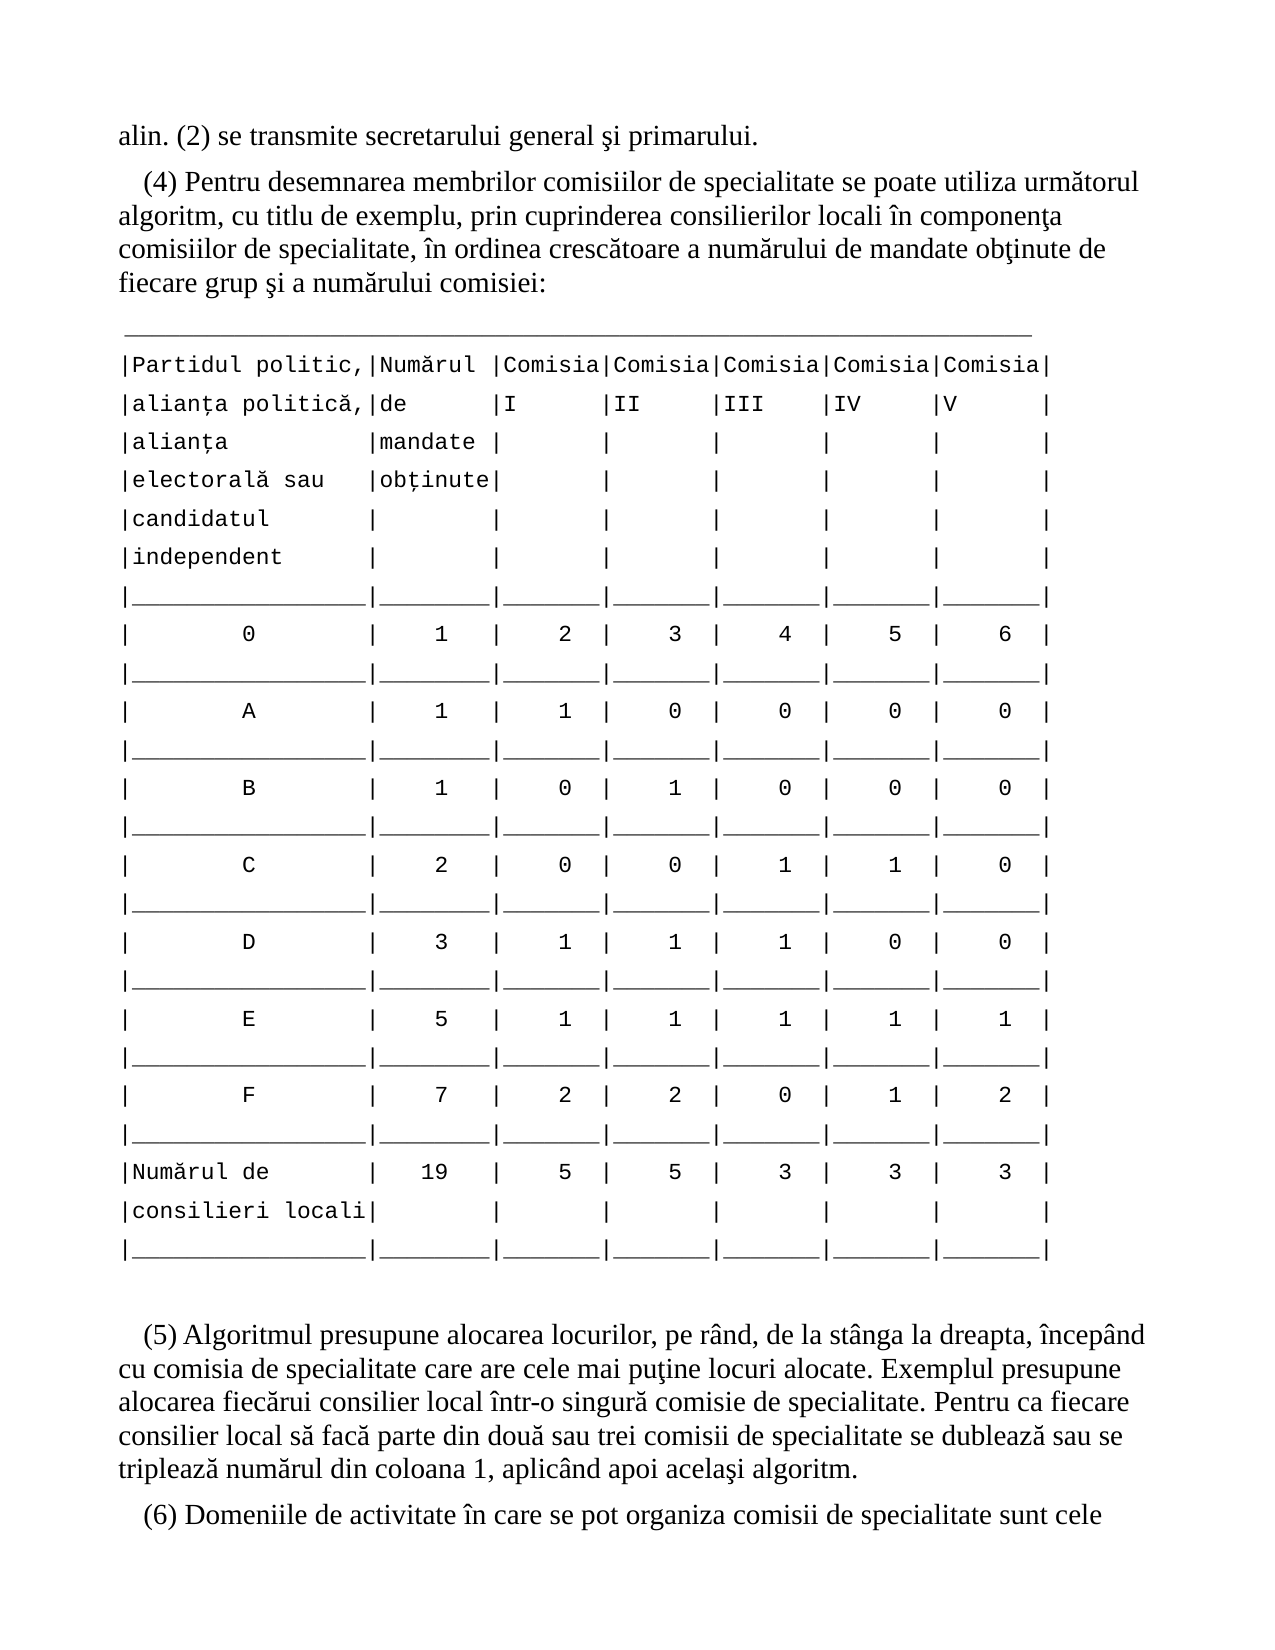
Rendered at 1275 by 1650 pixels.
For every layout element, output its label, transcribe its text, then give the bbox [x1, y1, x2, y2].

text |Partidul politic,|Numărul |Comisia|Comisia|Comisia|Comisia|Comisia| [118, 353, 1157, 379]
text __________________________________________________________________ [118, 311, 1157, 341]
text (5) Algoritmul presupune alocarea locurilor, pe rând, de la stânga la dreapta, începând cu comisia de specialitate care are cele mai puţine locuri alocate. Exemplul presupune alocarea fiecărui consilier local într-o singură comisie de specialitate. Pentru ca fiecare consilier local să facă parte din două sau trei comisii de specialitate se dublează sau se triplează numărul din coloana 1, aplicând apoi acelaşi algoritm. [118, 1317, 1157, 1485]
text | 0 | 1 | 2 | 3 | 4 | 5 | 6 | [118, 623, 1157, 648]
text | E | 5 | 1 | 1 | 1 | 1 | 1 | [118, 1007, 1157, 1033]
text |_________________|________|_______|_______|_______|_______|_______| [118, 661, 1157, 687]
text | C | 2 | 0 | 0 | 1 | 1 | 0 | [118, 853, 1157, 879]
text |_________________|________|_______|_______|_______|_______|_______| [118, 1045, 1157, 1071]
text |alianţa politică,|de |I |II |III |IV |V | [118, 392, 1157, 418]
text |alianţa |mandate | | | | | | [118, 430, 1157, 456]
text | D | 3 | 1 | 1 | 1 | 0 | 0 | [118, 930, 1157, 956]
text |_________________|________|_______|_______|_______|_______|_______| [118, 815, 1157, 841]
text | F | 7 | 2 | 2 | 0 | 1 | 2 | [118, 1084, 1157, 1110]
text |independent | | | | | | | [118, 546, 1157, 572]
text |_________________|________|_______|_______|_______|_______|_______| [118, 1238, 1157, 1263]
text | B | 1 | 0 | 1 | 0 | 0 | 0 | [118, 776, 1157, 802]
text |_________________|________|_______|_______|_______|_______|_______| [118, 892, 1157, 918]
text |Numărul de | 19 | 5 | 5 | 3 | 3 | 3 | [118, 1161, 1157, 1187]
text (6) Domeniile de activitate în care se pot organiza comisii de specialitate sunt cele [118, 1497, 1157, 1531]
text |_________________|________|_______|_______|_______|_______|_______| [118, 1122, 1157, 1148]
text (4) Pentru desemnarea membrilor comisiilor de specialitate se poate utiliza următorul algoritm, cu titlu de exemplu, prin cuprinderea consilierilor locali în componenţa comisiilor de specialitate, în ordinea crescătoare a numărului de mandate obţinute de fiecare grup şi a numărului comisiei: [118, 164, 1157, 298]
text |electorală sau |obţinute| | | | | | [118, 469, 1157, 495]
text |_________________|________|_______|_______|_______|_______|_______| [118, 584, 1157, 610]
text |_________________|________|_______|_______|_______|_______|_______| [118, 968, 1157, 994]
text | A | 1 | 1 | 0 | 0 | 0 | 0 | [118, 699, 1157, 725]
text |_________________|________|_______|_______|_______|_______|_______| [118, 738, 1157, 764]
text |consilieri locali| | | | | | | [118, 1199, 1157, 1225]
text alin. (2) se transmite secretarului general şi primarului. [118, 118, 1157, 152]
text |candidatul | | | | | | | [118, 507, 1157, 533]
